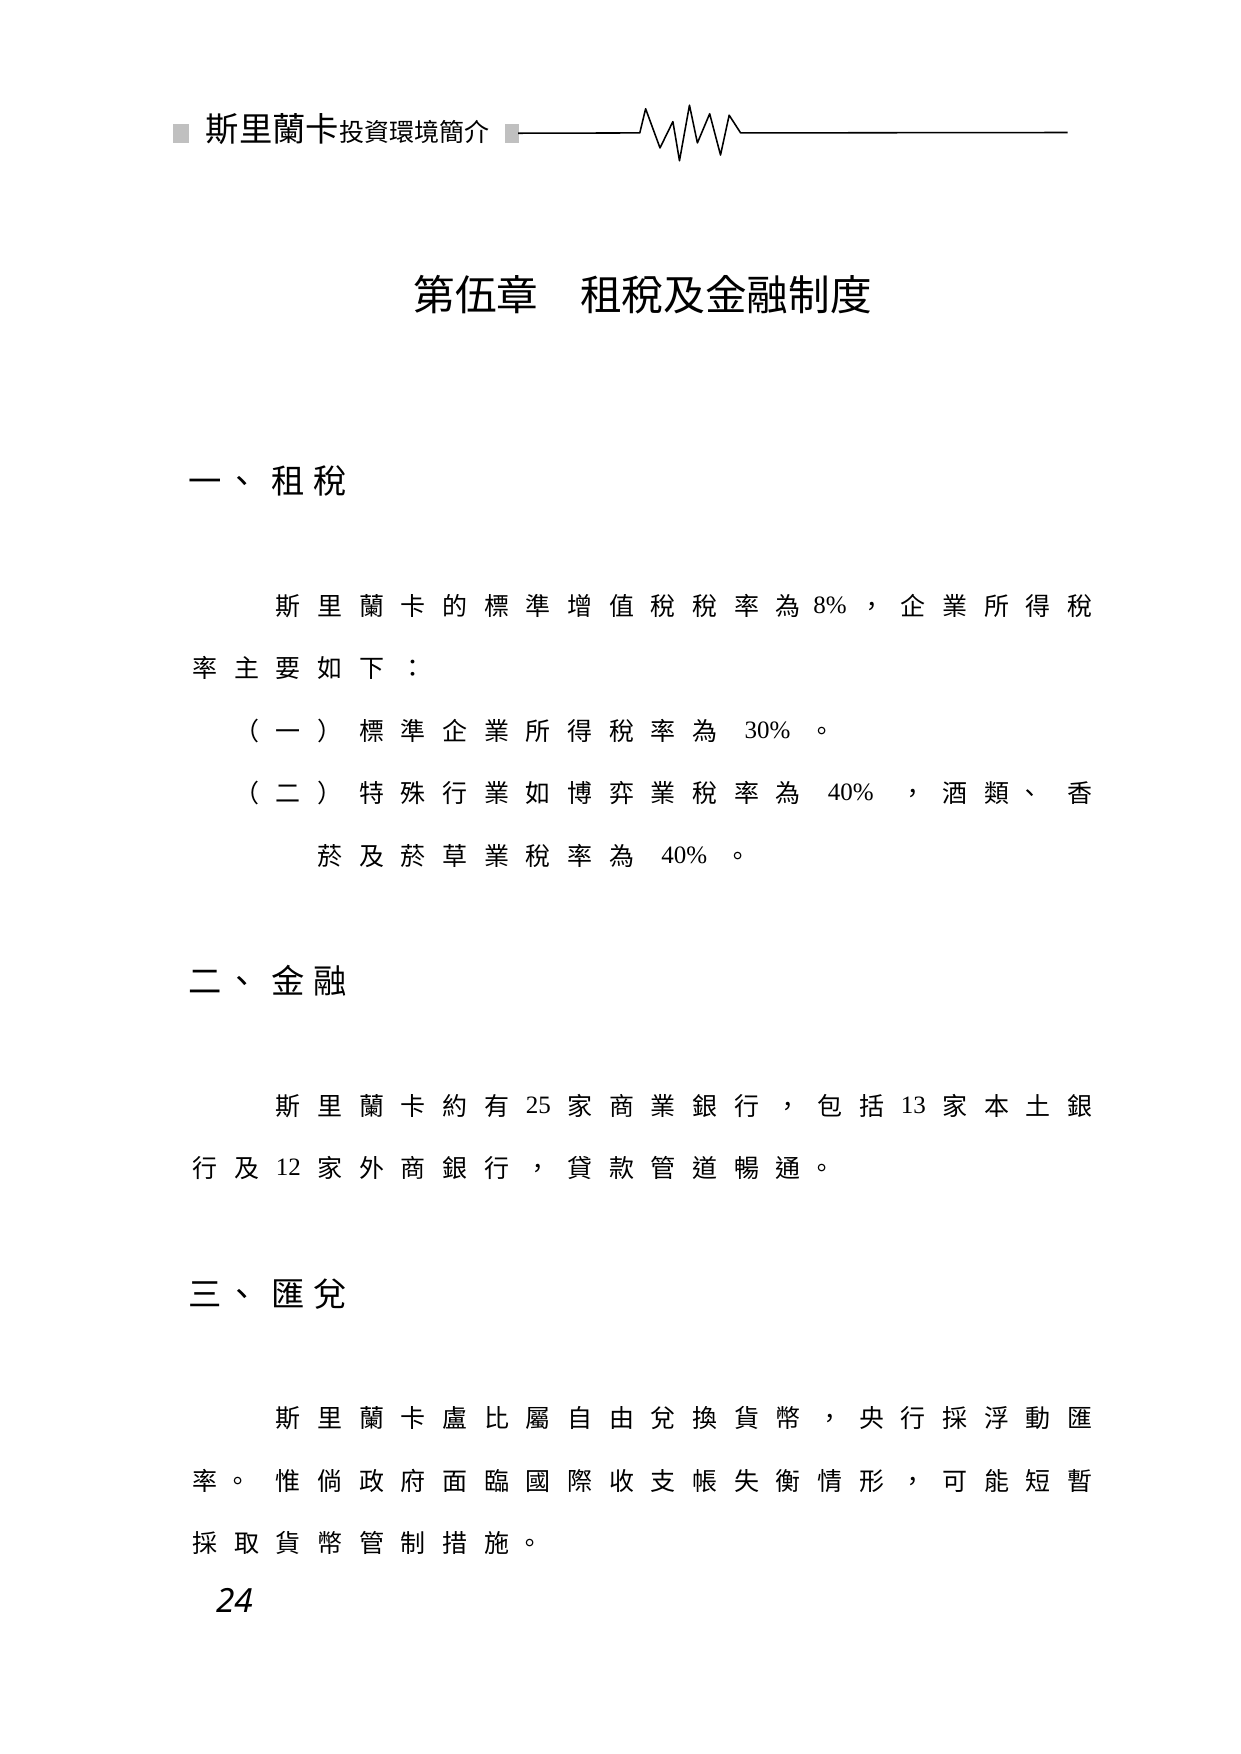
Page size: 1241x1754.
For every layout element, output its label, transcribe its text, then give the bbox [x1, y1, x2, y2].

text 二、金融 [184, 938, 1101, 1000]
text 一、租稅 [184, 438, 1101, 500]
text 斯里蘭卡的標準增值稅稅率為8%，企業所得稅率主要如下： [184, 563, 1101, 688]
text 斯里蘭卡盧比屬自由兌換貨幣，央行採浮動匯率。惟倘政府面臨國際收支帳失衡情形，可能短暫採取貨幣管制措施。 [184, 1375, 1101, 1563]
text 斯里蘭卡約有25家商業銀行，包括13家本土銀行及12家外商銀行，貸款管道暢通。 [184, 1063, 1101, 1188]
text （二）特殊行業如博弈業稅率為40%，酒類、香菸及菸草業稅率為40%。 [208, 750, 1101, 875]
text 三、匯兌 [184, 1250, 1101, 1313]
text （一）標準企業所得稅率為30%。 [208, 688, 1101, 750]
text 第伍章 租稅及金融制度 [184, 250, 1101, 313]
